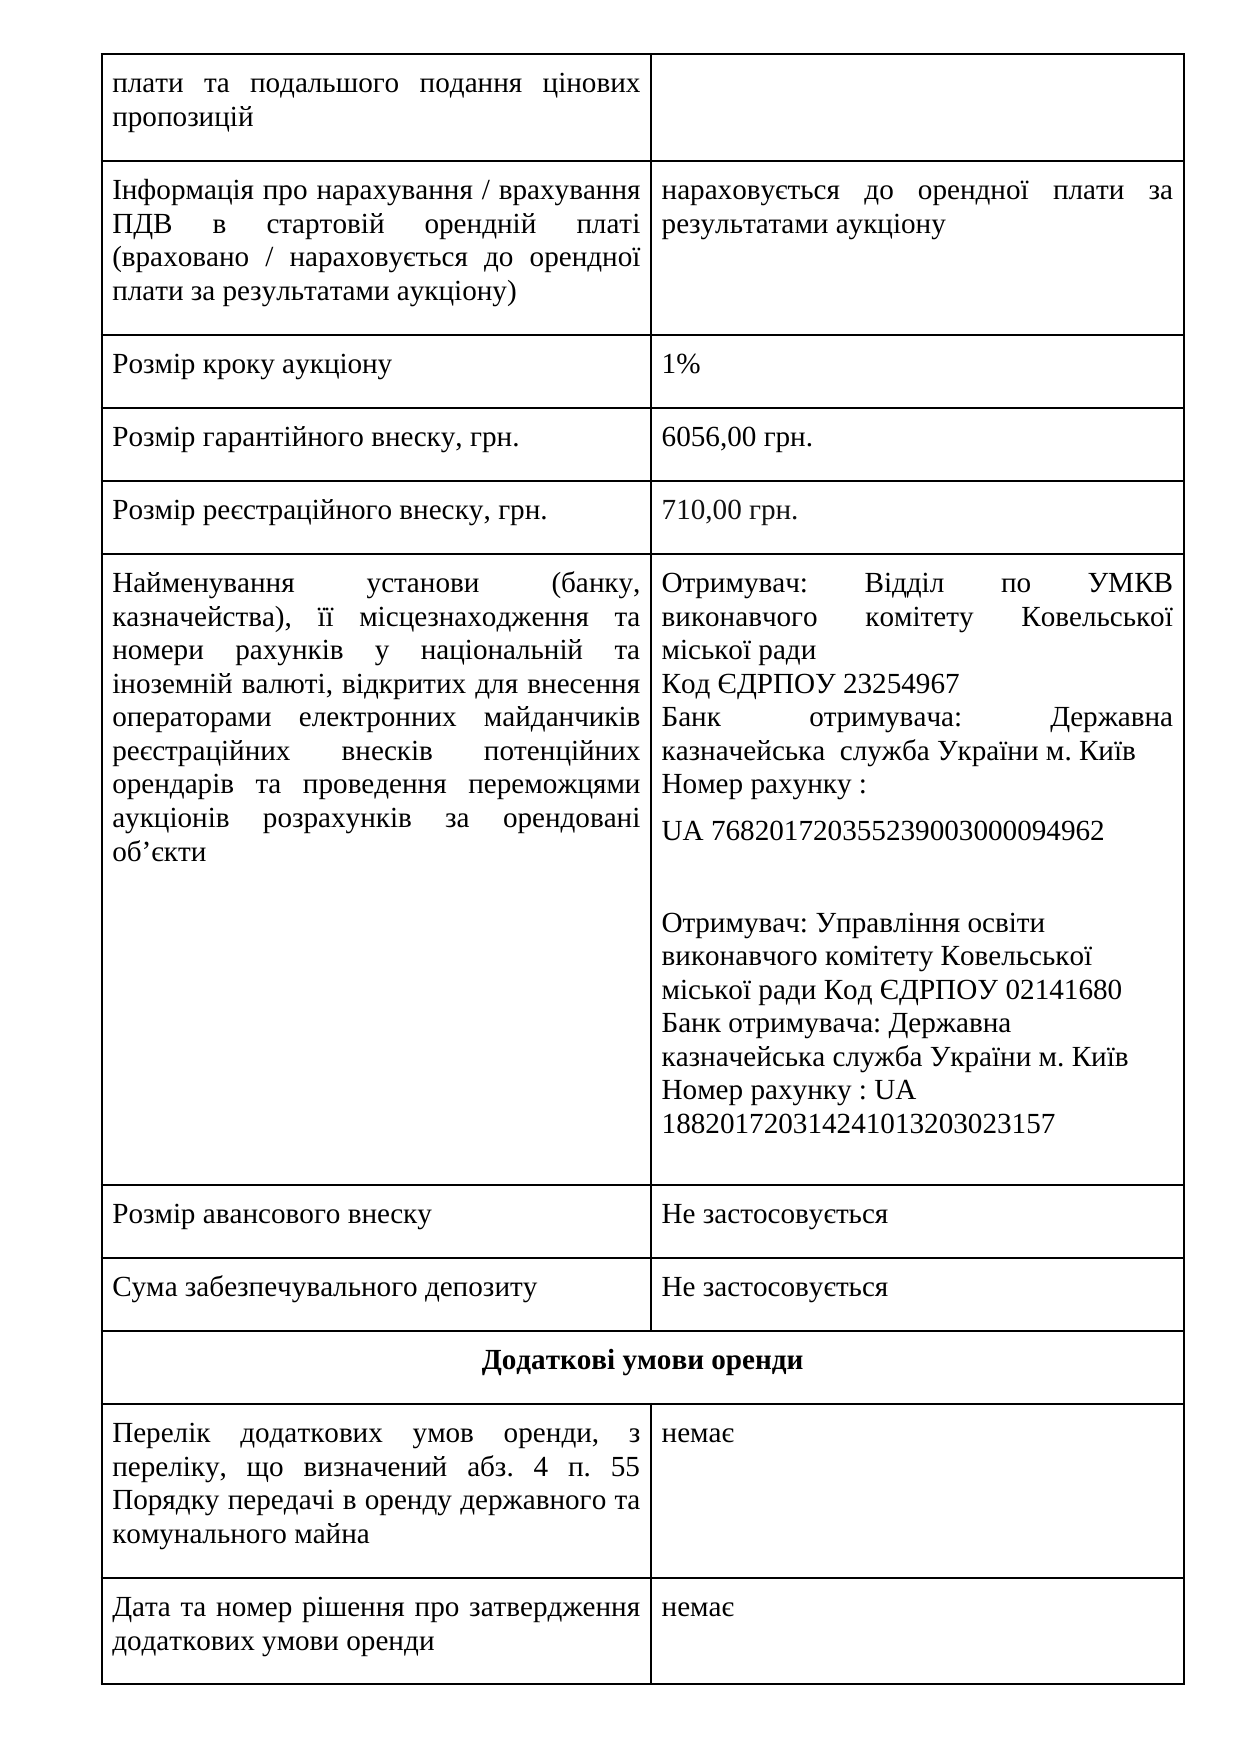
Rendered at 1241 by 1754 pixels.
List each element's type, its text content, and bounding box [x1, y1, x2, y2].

table_cell нараховується до орендної плати за результатами аукціону [652, 162, 1183, 333]
table_cell немає [652, 1405, 1183, 1577]
table_cell немає [652, 1579, 1183, 1683]
table_cell Розмір кроку аукціону [103, 336, 650, 407]
table_cell Розмір реєстраційного внеску, грн. [103, 482, 650, 553]
table_cell плати та подальшого подання цінових пропозицій [103, 55, 650, 160]
table_cell Розмір авансового внеску [103, 1186, 650, 1257]
table_cell Найменування установи (банку, казначейства), її місцезнаходження та номери рахунків у національній та іноземній валюті, відкритих для внесення операторами електронних майданчиків реєстраційних внесків потенційних орендарів та проведення переможцями аукціонів розрахунків за орендовані об’єкти [103, 555, 650, 1183]
table_cell Не застосовується [652, 1186, 1183, 1257]
table_cell Інформація про нарахування / врахування ПДВ в стартовій орендній платі (враховано / нараховується до орендної плати за результатами аукціону) [103, 162, 650, 333]
table_cell Розмір гарантійного внеску, грн. [103, 409, 650, 480]
table_cell Перелік додаткових умов оренди, з переліку, що визначений абз. 4 п. 55 Порядку передачі в оренду державного та комунального майна [103, 1405, 650, 1577]
table_cell Отримувач: Відділ по УМКВ виконавчого комітету Ковельської міської ради Код ЄДРПОУ 23254967 Банк отримувача: Державна казначейська служба України м. Київ Номер рахунку : UA 768201720355239003000094962 Отримувач: Управління освіти виконавчого комітету Ковельської міської ради Код ЄДРПОУ 02141680 Банк отримувача: Державна казначейська служба України м. Київ Номер рахунку : UA 188201720314241013203023157 [652, 555, 1183, 1183]
table_cell [652, 55, 1183, 160]
table_cell 6056,00 грн. [652, 409, 1183, 480]
table_cell Додаткові умови оренди [103, 1332, 1183, 1403]
table_cell 710,00 грн. [652, 482, 1183, 553]
table_cell Сума забезпечувального депозиту [103, 1259, 650, 1330]
table_cell Не застосовується [652, 1259, 1183, 1330]
table_cell Дата та номер рішення про затвердження додаткових умови оренди [103, 1579, 650, 1683]
table_cell 1% [652, 336, 1183, 407]
